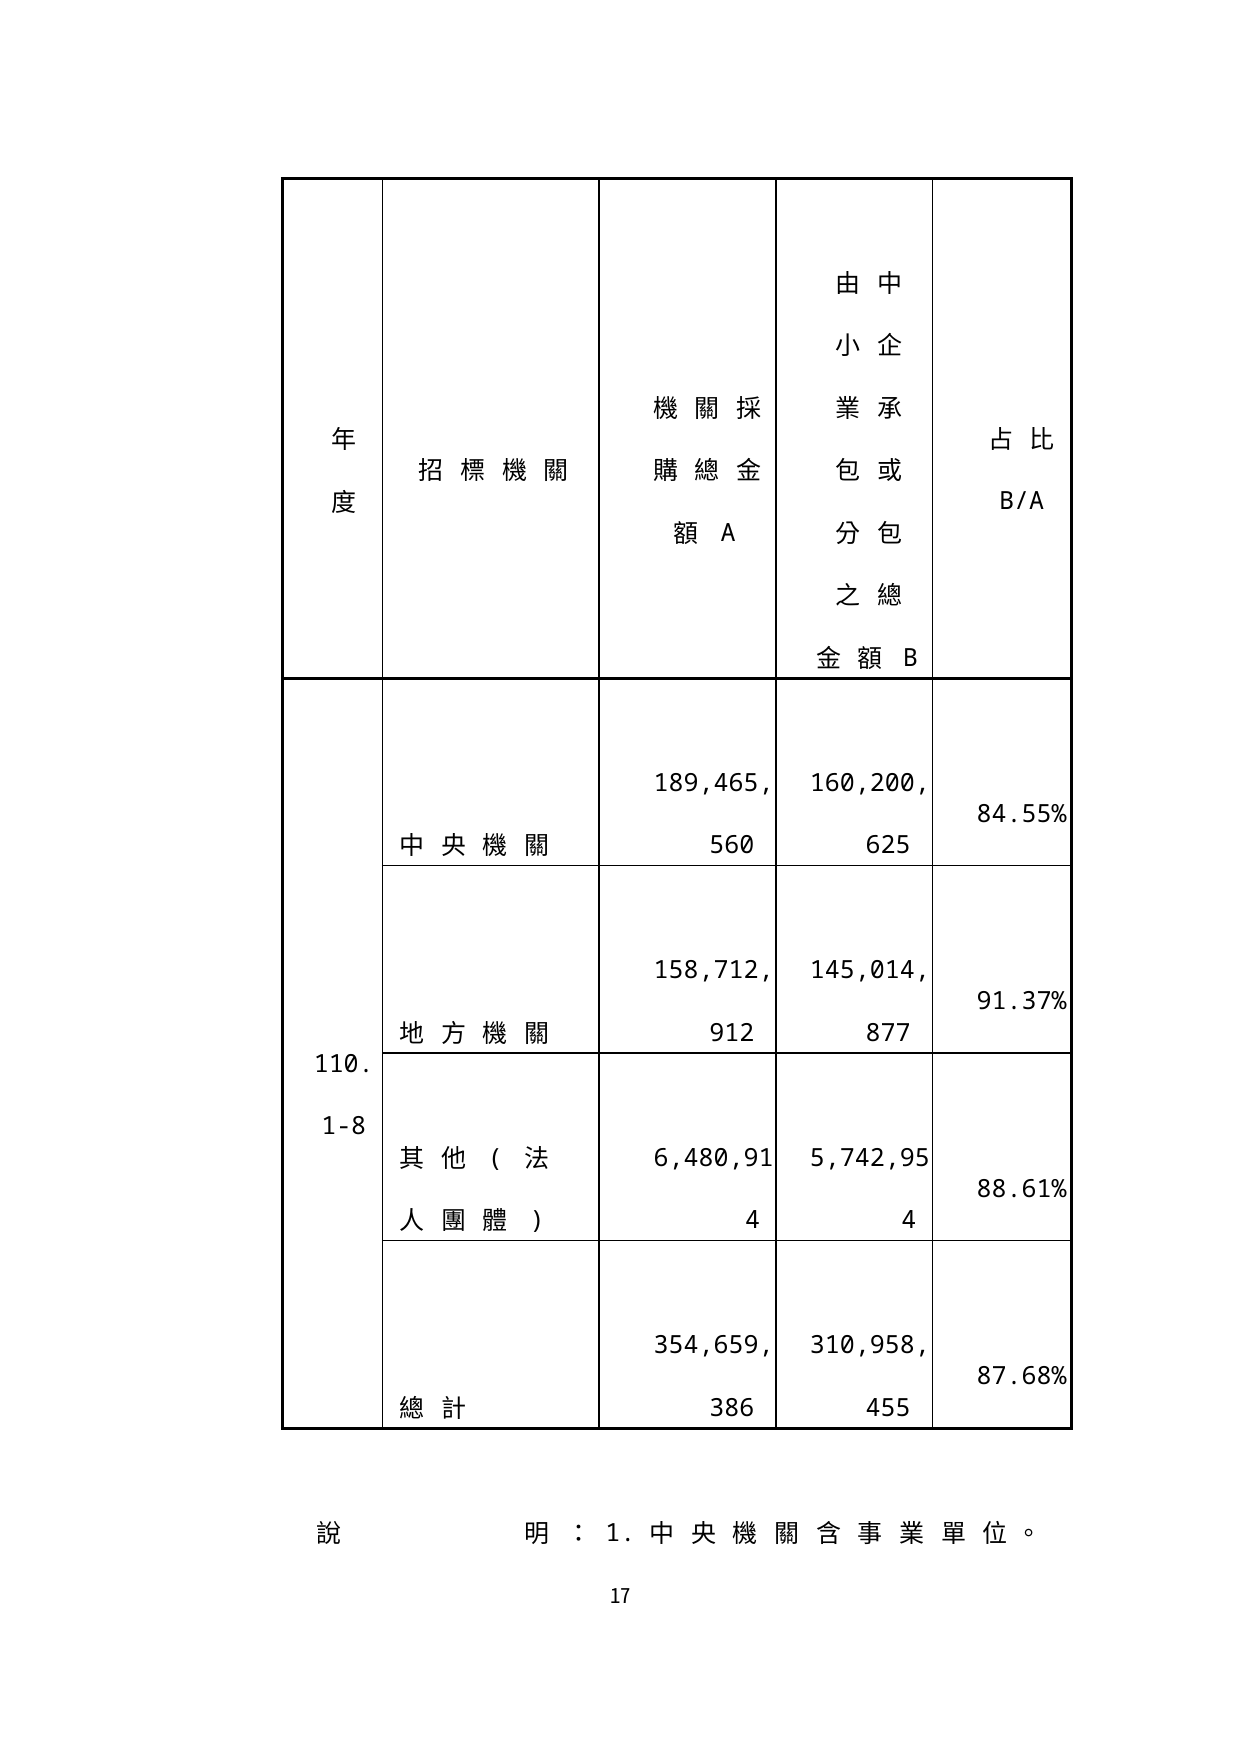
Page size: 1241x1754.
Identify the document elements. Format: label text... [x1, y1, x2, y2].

table_cell 310,958,455 [777, 1241, 932, 1427]
text 說 明：1.中央機關含事業單位。 [271, 1490, 1058, 1552]
table_cell 84.55% [933, 680, 1070, 865]
table_cell 6,480,914 [600, 1054, 775, 1240]
table_cell 其他(法人團體) [383, 1054, 598, 1240]
table_cell 158,712,912 [600, 866, 775, 1052]
table_header 占比B/A [933, 180, 1070, 677]
table_header 由中小企業承包或分包之總金額B [777, 180, 932, 677]
table_cell 5,742,954 [777, 1054, 932, 1240]
table_cell 87.68% [933, 1241, 1070, 1427]
table_cell 地方機關 [383, 866, 598, 1052]
table_cell 總計 [383, 1241, 598, 1427]
table_header 年度 [284, 180, 382, 677]
table_cell 110.1-8 [284, 680, 382, 1427]
table_cell 145,014,877 [777, 866, 932, 1052]
table_cell 91.37% [933, 866, 1070, 1052]
table_cell 189,465,560 [600, 680, 775, 865]
table_cell 354,659,386 [600, 1241, 775, 1427]
table_header 招標機關 [383, 180, 598, 677]
table_header 機關採購總金額A [600, 180, 775, 677]
table_cell 160,200,625 [777, 680, 932, 865]
table_cell 88.61% [933, 1054, 1070, 1240]
table_cell 中央機關 [383, 680, 598, 865]
